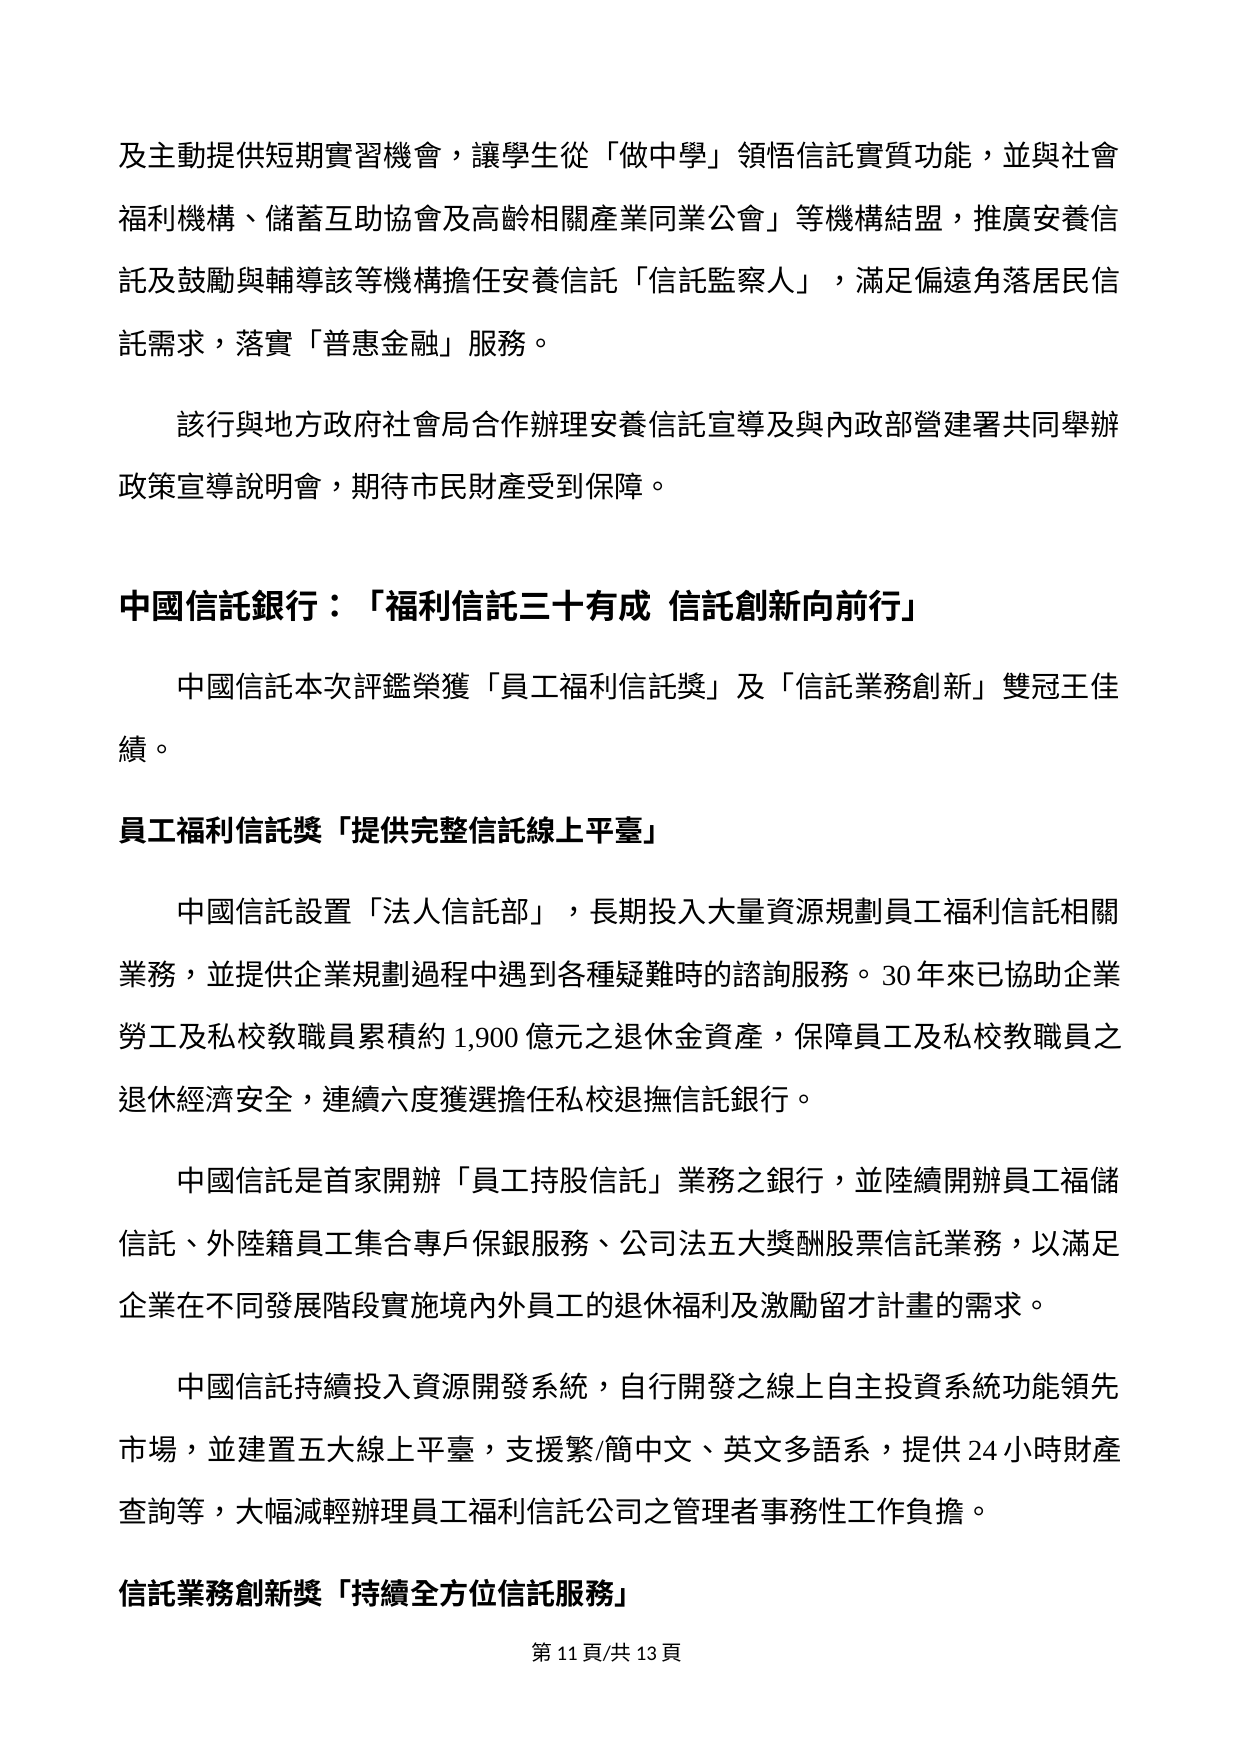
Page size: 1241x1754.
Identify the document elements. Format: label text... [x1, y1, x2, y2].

text 中國信託持續投入資源開發系統，自行開發之線上自主投資系統功能領先市場，並建置五大線上平臺，支援繁/簡中文、英文多語系，提供24小時財產查詢等，大幅減輕辦理員工福利信託公司之管理者事務性工作負擔。 [118, 1343, 1122, 1531]
text 該行與地方政府社會局合作辦理安養信託宣導及與內政部營建署共同舉辦政策宣導說明會，期待市民財產受到保障。 [118, 381, 1122, 506]
text 中國信託設置「法人信託部」，長期投入大量資源規劃員工福利信託相關業務，並提供企業規劃過程中遇到各種疑難時的諮詢服務。30年來已協助企業勞工及私校敎職員累積約1,900億元之退休金資產，保障員工及私校教職員之退休經濟安全，連續六度獲選擔任私校退撫信託銀行。 [118, 868, 1122, 1118]
text 中國信託銀行：「福利信託三十有成 信託創新向前行」 [118, 562, 1122, 625]
text 員工福利信託獎「提供完整信託線上平臺」 [118, 787, 1122, 850]
text 中國信託是首家開辦「員工持股信託」業務之銀行，並陸續開辦員工福儲信託、外陸籍員工集合專戶保銀服務、公司法五大獎酬股票信託業務，以滿足企業在不同發展階段實施境內外員工的退休福利及激勵留才計畫的需求。 [118, 1137, 1122, 1325]
text 信託業務創新獎「持續全方位信託服務」 [118, 1550, 1122, 1612]
text 中國信託本次評鑑榮獲「員工福利信託獎」及「信託業務創新」雙冠王佳績。 [118, 643, 1122, 768]
text 及主動提供短期實習機會，讓學生從「做中學」領悟信託實質功能，並與社會福利機構、儲蓄互助協會及高齡相關產業同業公會」等機構結盟，推廣安養信託及鼓勵與輔導該等機構擔任安養信託「信託監察人」，滿足偏遠角落居民信託需求，落實「普惠金融」服務。 [118, 112, 1122, 362]
